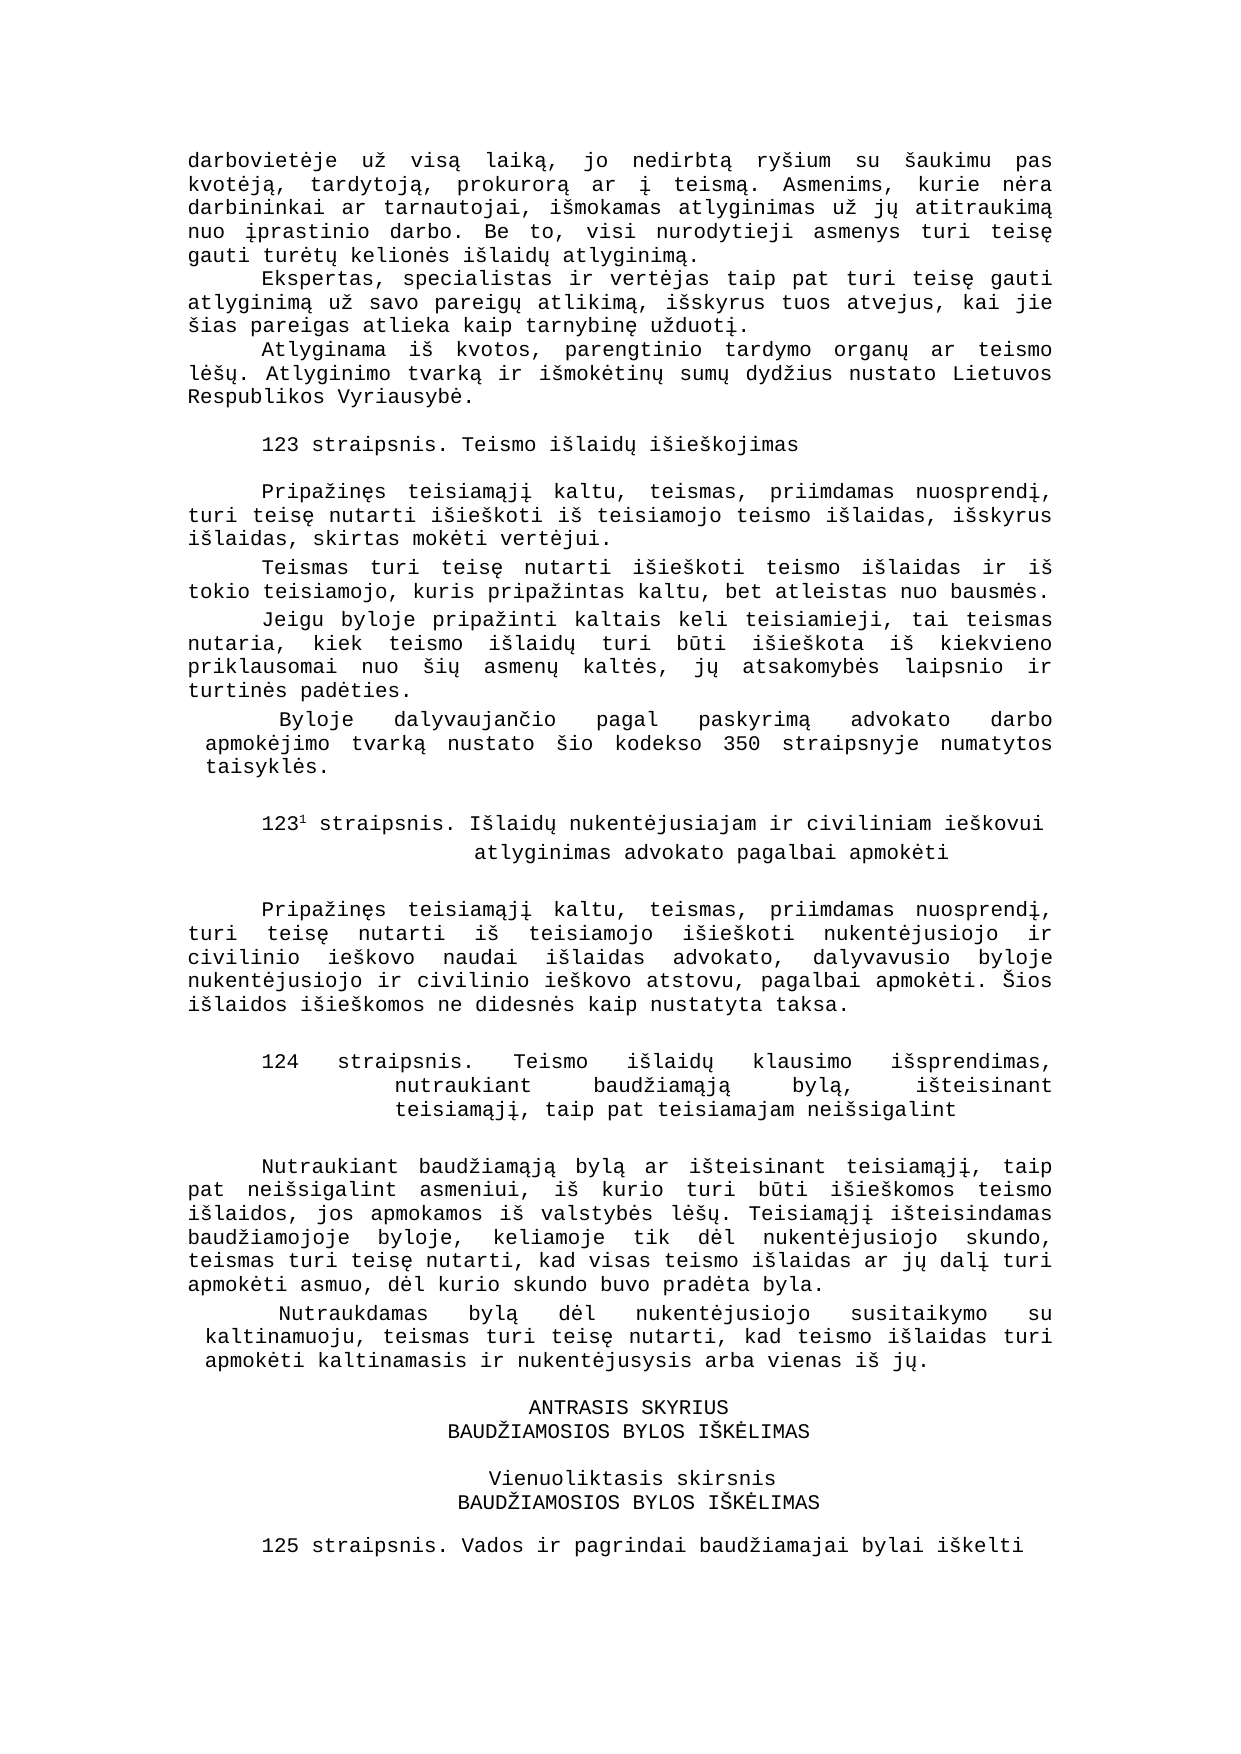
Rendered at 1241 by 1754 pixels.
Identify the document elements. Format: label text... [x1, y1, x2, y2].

text Pripažinęs teisiamąjį kaltu, teismas, priimdamas nuosprendį, turi teisę nutarti iš teisiamojo išieškoti nukentėjusiojo ir civilinio ieškovo naudai išlaidas advokato, dalyvavusio byloje nukentėjusiojo ir civilinio ieškovo atstovu, pagalbai apmokėti. Šios išlaidos išieškomos ne didesnės kaip nustatyta taksa. [187, 899, 1053, 1018]
text Atlyginama iš kvotos, parengtinio tardymo organų ar teismo lėšų. Atlyginimo tvarką ir išmokėtinų sumų dydžius nustato Lietuvos Respublikos Vyriausybė. [187, 339, 1053, 410]
text Byloje dalyvaujančio pagal paskyrimą advokato darbo apmokėjimo tvarką nustato šio kodekso 350 straipsnyje numatytos taisyklės. [205, 709, 1053, 780]
text Nutraukiant baudžiamąją bylą ar išteisinant teisiamąjį, taip pat neišsigalint asmeniui, iš kurio turi būti išieškomos teismo išlaidos, jos apmokamos iš valstybės lėšų. Teisiamąjį išteisindamas baudžiamojoje byloje, keliamoje tik dėl nukentėjusiojo skundo, teismas turi teisę nutarti, kad visas teismo išlaidas ar jų dalį turi apmokėti asmuo, dėl kurio skundo buvo pradėta byla. [187, 1156, 1053, 1298]
text darbovietėje už visą laiką, jo nedirbtą ryšium su šaukimu pas kvotėją, tardytoją, prokurorą ar į teismą. Asmenims, kurie nėra darbininkai ar tarnautojai, išmokamas atlyginimas už jų atitraukimą nuo įprastinio darbo. Be to, visi nurodytieji asmenys turi teisę gauti turėtų kelionės išlaidų atlyginimą. [187, 150, 1053, 268]
text 123 straipsnis. Teismo išlaidų išieškojimas [187, 434, 1053, 457]
text Nutraukdamas bylą dėl nukentėjusiojo susitaikymo su kaltinamuoju, teismas turi teisę nutarti, kad teismo išlaidas turi apmokėti kaltinamasis ir nukentėjusysis arba vienas iš jų. [204, 1303, 1053, 1374]
text BAUDŽIAMOSIOS BYLOS IŠKĖLIMAS [224, 1492, 1053, 1516]
text 124 straipsnis. Teismo išlaidų klausimo išsprendimas, nutraukiant baudžiamąją bylą, išteisinant teisiamąjį, taip pat teisiamajam neišsigalint [261, 1051, 1053, 1122]
text Pripažinęs teisiamąjį kaltu, teismas, priimdamas nuosprendį, turi teisę nutarti išieškoti iš teisiamojo teismo išlaidas, išskyrus išlaidas, skirtas mokėti vertėjui. [187, 481, 1053, 552]
text atlyginimas advokato pagalbai apmokėti [261, 842, 1053, 866]
text 125 straipsnis. Vados ir pagrindai baudžiamajai bylai iškelti [187, 1536, 1053, 1559]
text BAUDŽIAMOSIOS BYLOS IŠKĖLIMAS [204, 1421, 1053, 1444]
text Jeigu byloje pripažinti kaltais keli teisiamieji, tai teismas nutaria, kiek teismo išlaidų turi būti išieškota iš kiekvieno priklausomai nuo šių asmenų kaltės, jų atsakomybės laipsnio ir turtinės padėties. [187, 609, 1053, 704]
text Teismas turi teisę nutarti išieškoti teismo išlaidas ir iš tokio teisiamojo, kuris pripažintas kaltu, bet atleistas nuo bausmės. [187, 557, 1053, 604]
text ANTRASIS SKYRIUS [204, 1397, 1053, 1421]
text Vienuoliktasis skirsnis [224, 1468, 1053, 1492]
text Ekspertas, specialistas ir vertėjas taip pat turi teisę gauti atlyginimą už savo pareigų atlikimą, išskyrus tuos atvejus, kai jie šias pareigas atlieka kaip tarnybinę užduotį. [187, 268, 1053, 339]
text 1231 straipsnis. Išlaidų nukentėjusiajam ir civiliniam ieškovui [261, 813, 1053, 837]
